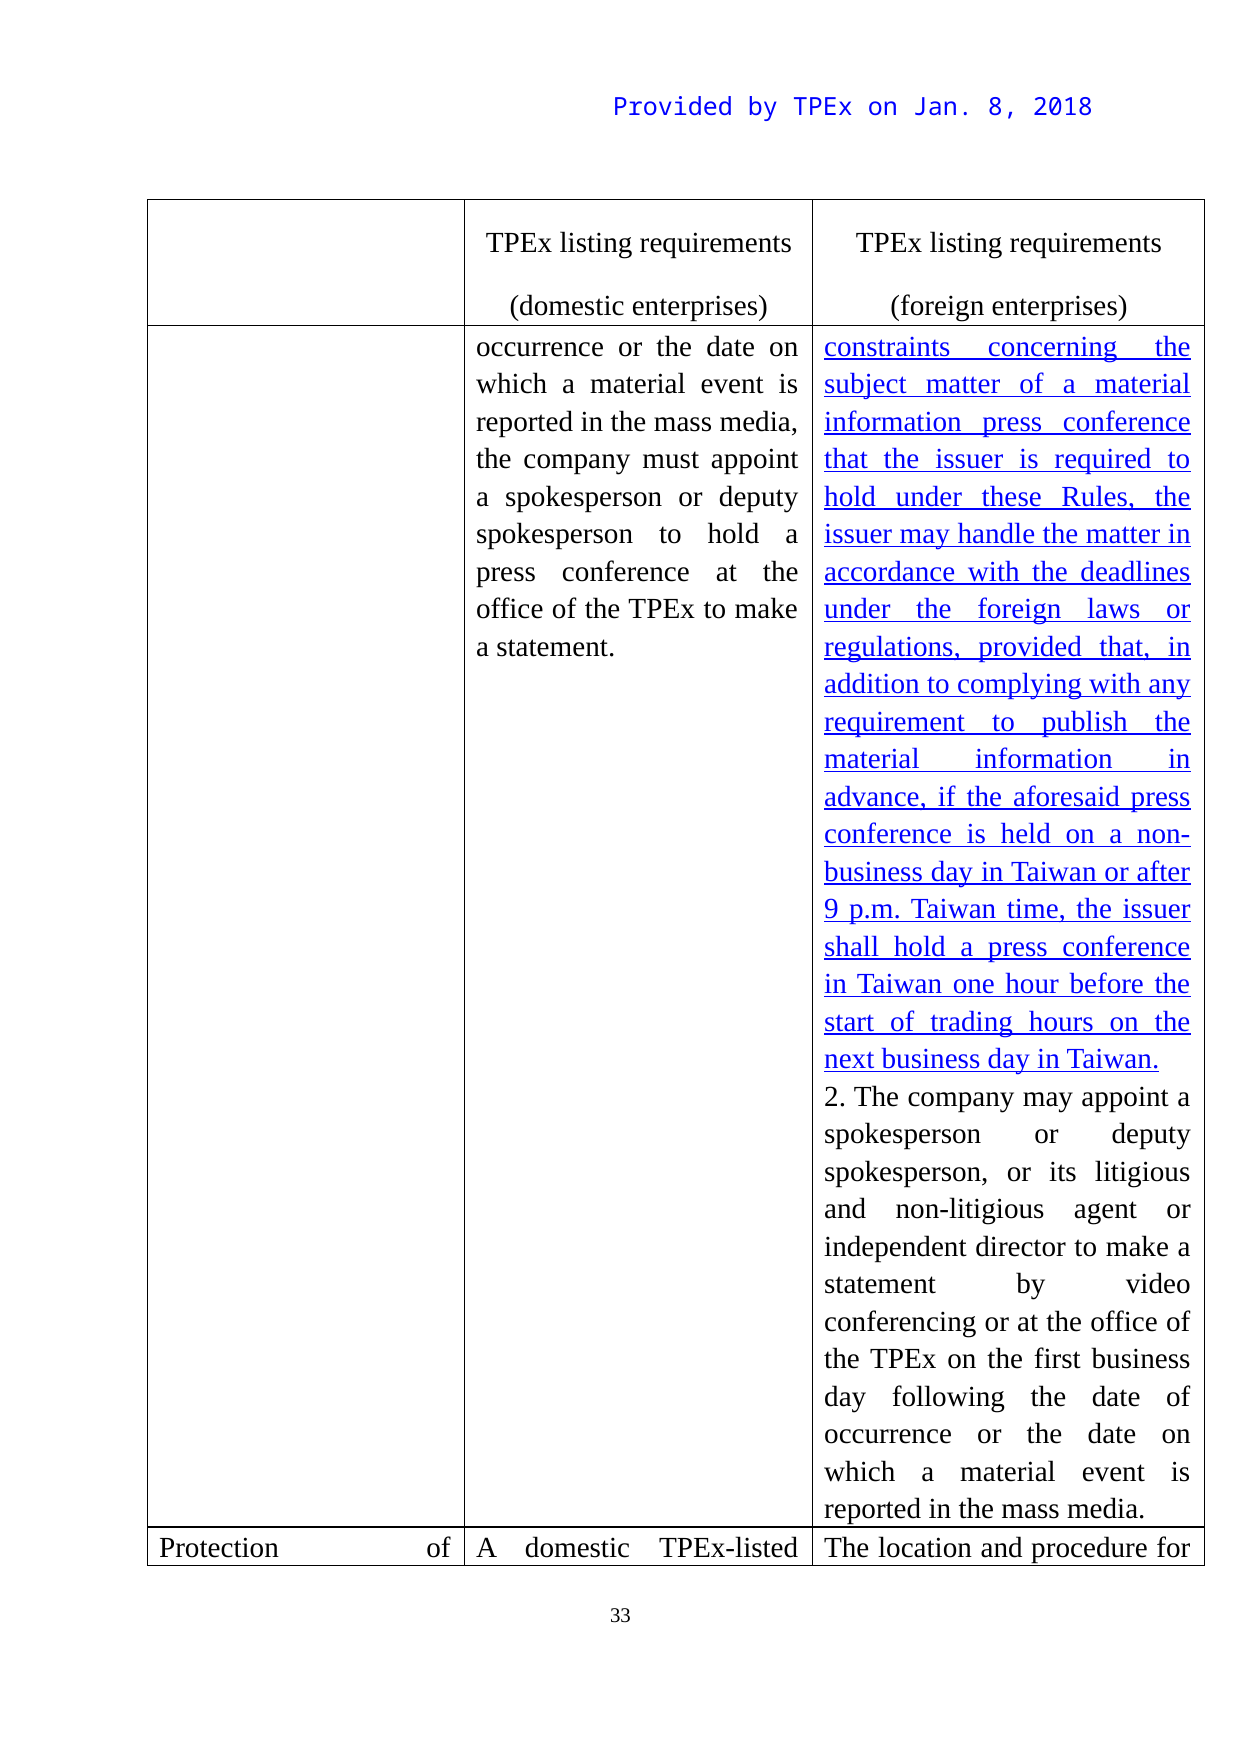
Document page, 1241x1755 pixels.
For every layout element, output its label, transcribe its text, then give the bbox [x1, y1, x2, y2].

table_cell constraints concerning the subject matter of a material information press conference that the issuer is required to hold under these Rules, the issuer may handle the matter in accordance with the deadlines under the foreign laws or regulations, provided that, in addition to complying with any requirement to publish the material information in advance, if the aforesaid press conference is held on a non-business day in Taiwan or after 9 p.m. Taiwan time, the issuer shall hold a press conference in Taiwan one hour before the start of trading hours on the next business day in Taiwan. 2. The company may appoint a spokesperson or deputy spokesperson, or its litigious and non-litigious agent or independent director to make a statement by video conferencing or at the office of the TPEx on the first business day following the date of occurrence or the date on which a material event is reported in the mass media. [813, 326, 1204, 1526]
table_cell occurrence or the date on which a material event is reported in the mass media, the company must appoint a spokesperson or deputy spokesperson to hold a press conference at the office of the TPEx to make a statement. [465, 326, 812, 1526]
table_cell A domestic TPEx-listed [465, 1528, 812, 1565]
table_header TPEx listing requirements (foreign enterprises) [813, 200, 1204, 325]
table_header [148, 200, 464, 325]
table_header TPEx listing requirements (domestic enterprises) [465, 200, 812, 325]
table_cell The location and procedure for [813, 1528, 1204, 1565]
table_cell Protection of [148, 1528, 464, 1565]
table_cell [148, 326, 464, 1526]
